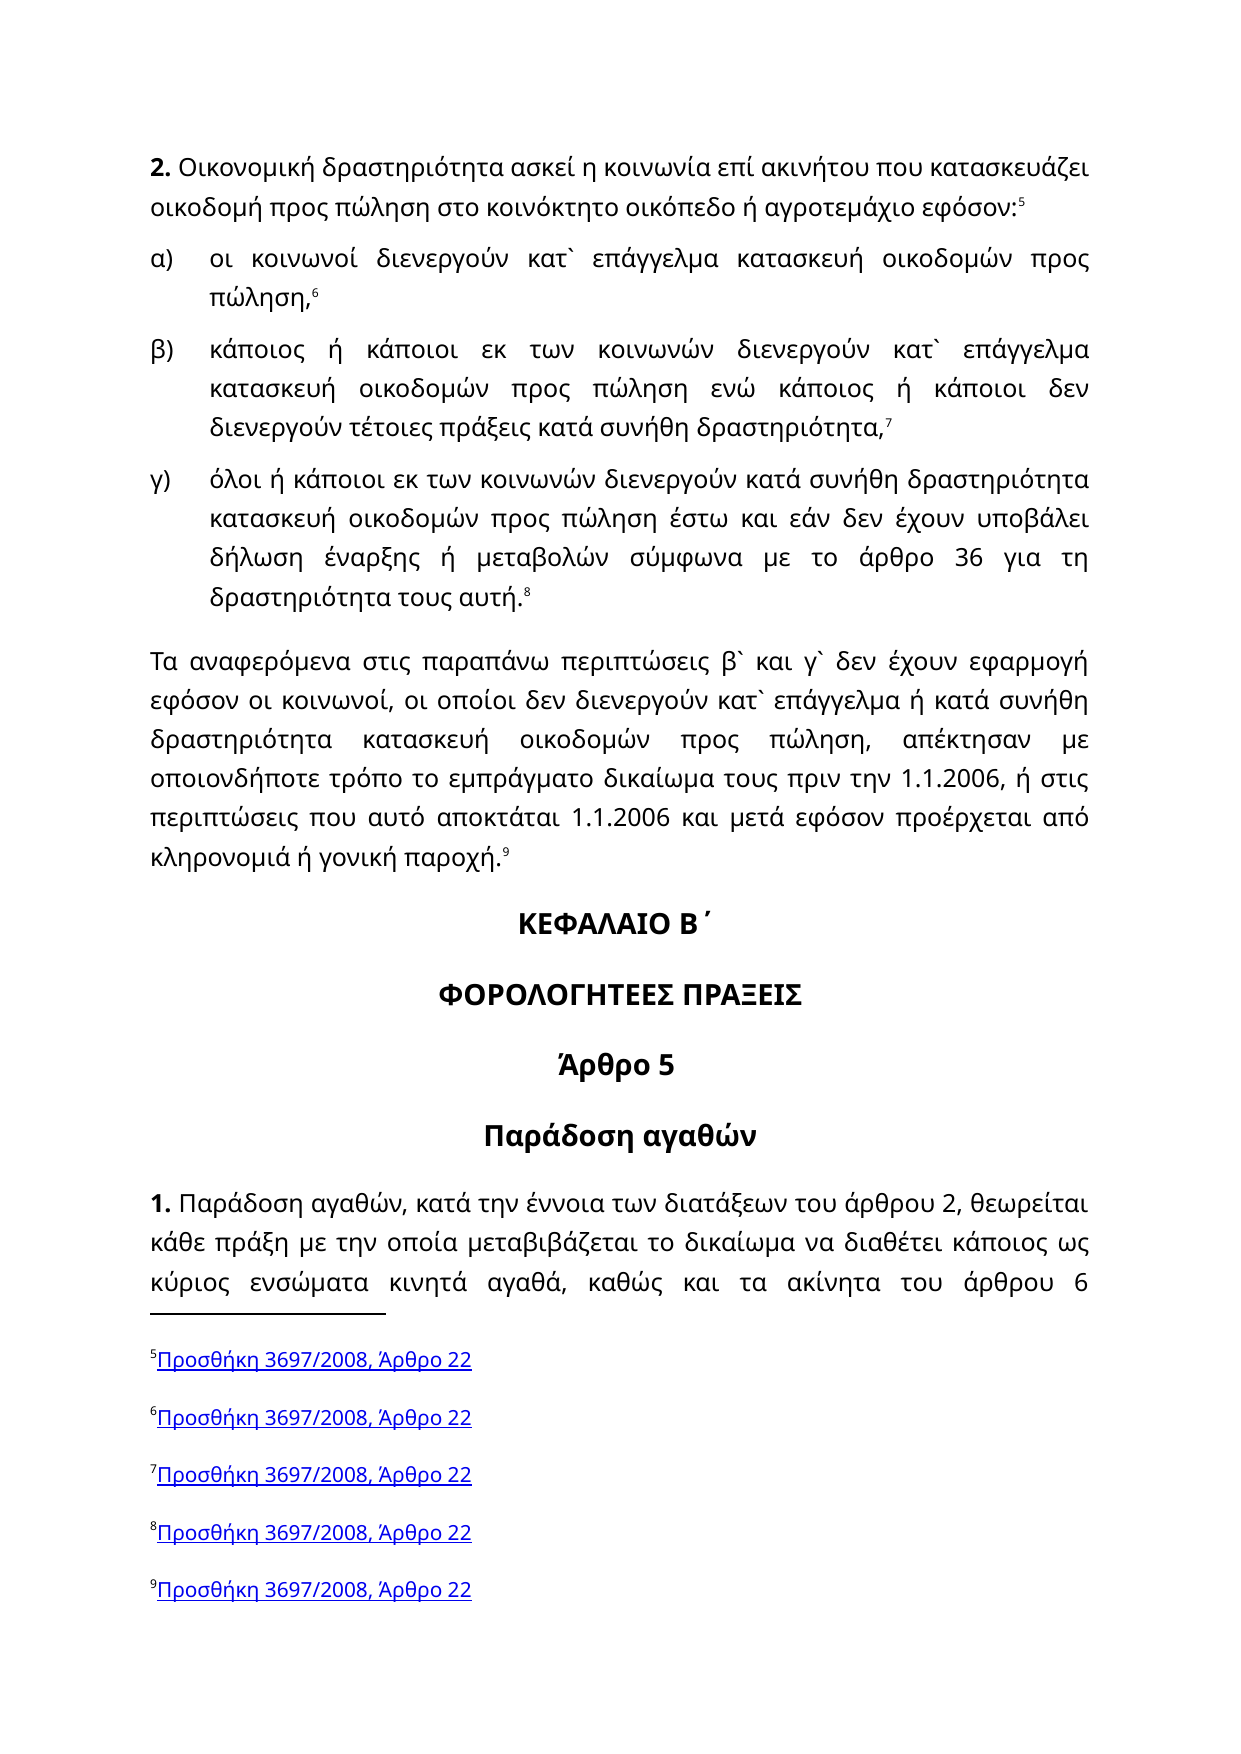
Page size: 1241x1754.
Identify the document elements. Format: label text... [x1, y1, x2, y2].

text 1. Παράδοση αγαθών, κατά την έννοια των διατάξεων του άρθρου 2, θεωρείται κάθε πράξη με την οποία μεταβιβάζεται το δικαίωμα να διαθέτει κάποιος ως κύριος ενσώματα κινητά αγαθά, καθώς και τα ακίνητα του άρθρου 6 [150, 1186, 1090, 1298]
text Προσθήκη 3697/2008, Άρθρο 22 [150, 1576, 1090, 1604]
text Προσθήκη 3697/2008, Άρθρο 22 [150, 1518, 1090, 1546]
subtitle Άρθρο 5 [150, 1044, 1090, 1084]
list β) κάποιος ή κάποιοι εκ των κοινωνών διενεργούν κατ` επάγγελμα κατασκευή οικοδομών προς πώληση ενώ κάποιος ή κάποιοι δεν διενεργούν τέτοιες πράξεις κατά συνήθη δραστηριότητα, [150, 332, 1090, 444]
text Προσθήκη 3697/2008, Άρθρο 22 [150, 1460, 1090, 1489]
text 2. Οικονομική δραστηριότητα ασκεί η κοινωνία επί ακινήτου που κατασκευάζει οικοδομή προς πώληση στο κοινόκτητο οικόπεδο ή αγροτεμάχιο εφόσον: [150, 150, 1090, 223]
list γ) όλοι ή κάποιοι εκ των κοινωνών διενεργούν κατά συνήθη δραστηριότητα κατασκευή οικοδομών προς πώληση έστω και εάν δεν έχουν υποβάλει δήλωση έναρξης ή μεταβολών σύμφωνα με το άρθρο 36 για τη δραστηριότητα τους αυτή. [150, 462, 1090, 613]
subtitle ΦΟΡΟΛΟΓΗΤΕΕΣ ΠΡΑΞΕΙΣ [150, 974, 1090, 1014]
subtitle Παράδοση αγαθών [150, 1115, 1090, 1155]
list α) οι κοινωνοί διενεργούν κατ` επάγγελμα κατασκευή οικοδομών προς πώληση, [150, 241, 1090, 314]
text Προσθήκη 3697/2008, Άρθρο 22 [150, 1403, 1090, 1431]
text Τα αναφερόμενα στις παραπάνω περιπτώσεις β` και γ` δεν έχουν εφαρμογή εφόσον οι κοινωνοί, οι οποίοι δεν διενεργούν κατ` επάγγελμα ή κατά συνήθη δραστηριότητα κατασκευή οικοδομών προς πώληση, απέκτησαν με οποιονδήποτε τρόπο το εμπράγματο δικαίωμα τους πριν την 1.1.2006, ή στις περιπτώσεις που αυτό αποκτάται 1.1.2006 και μετά εφόσον προέρχεται από κληρονομιά ή γονική παροχή. [150, 643, 1090, 873]
text Προσθήκη 3697/2008, Άρθρο 22 [150, 1345, 1090, 1373]
subtitle ΚΕΦΑΛΑΙΟ Β΄ [150, 903, 1090, 943]
